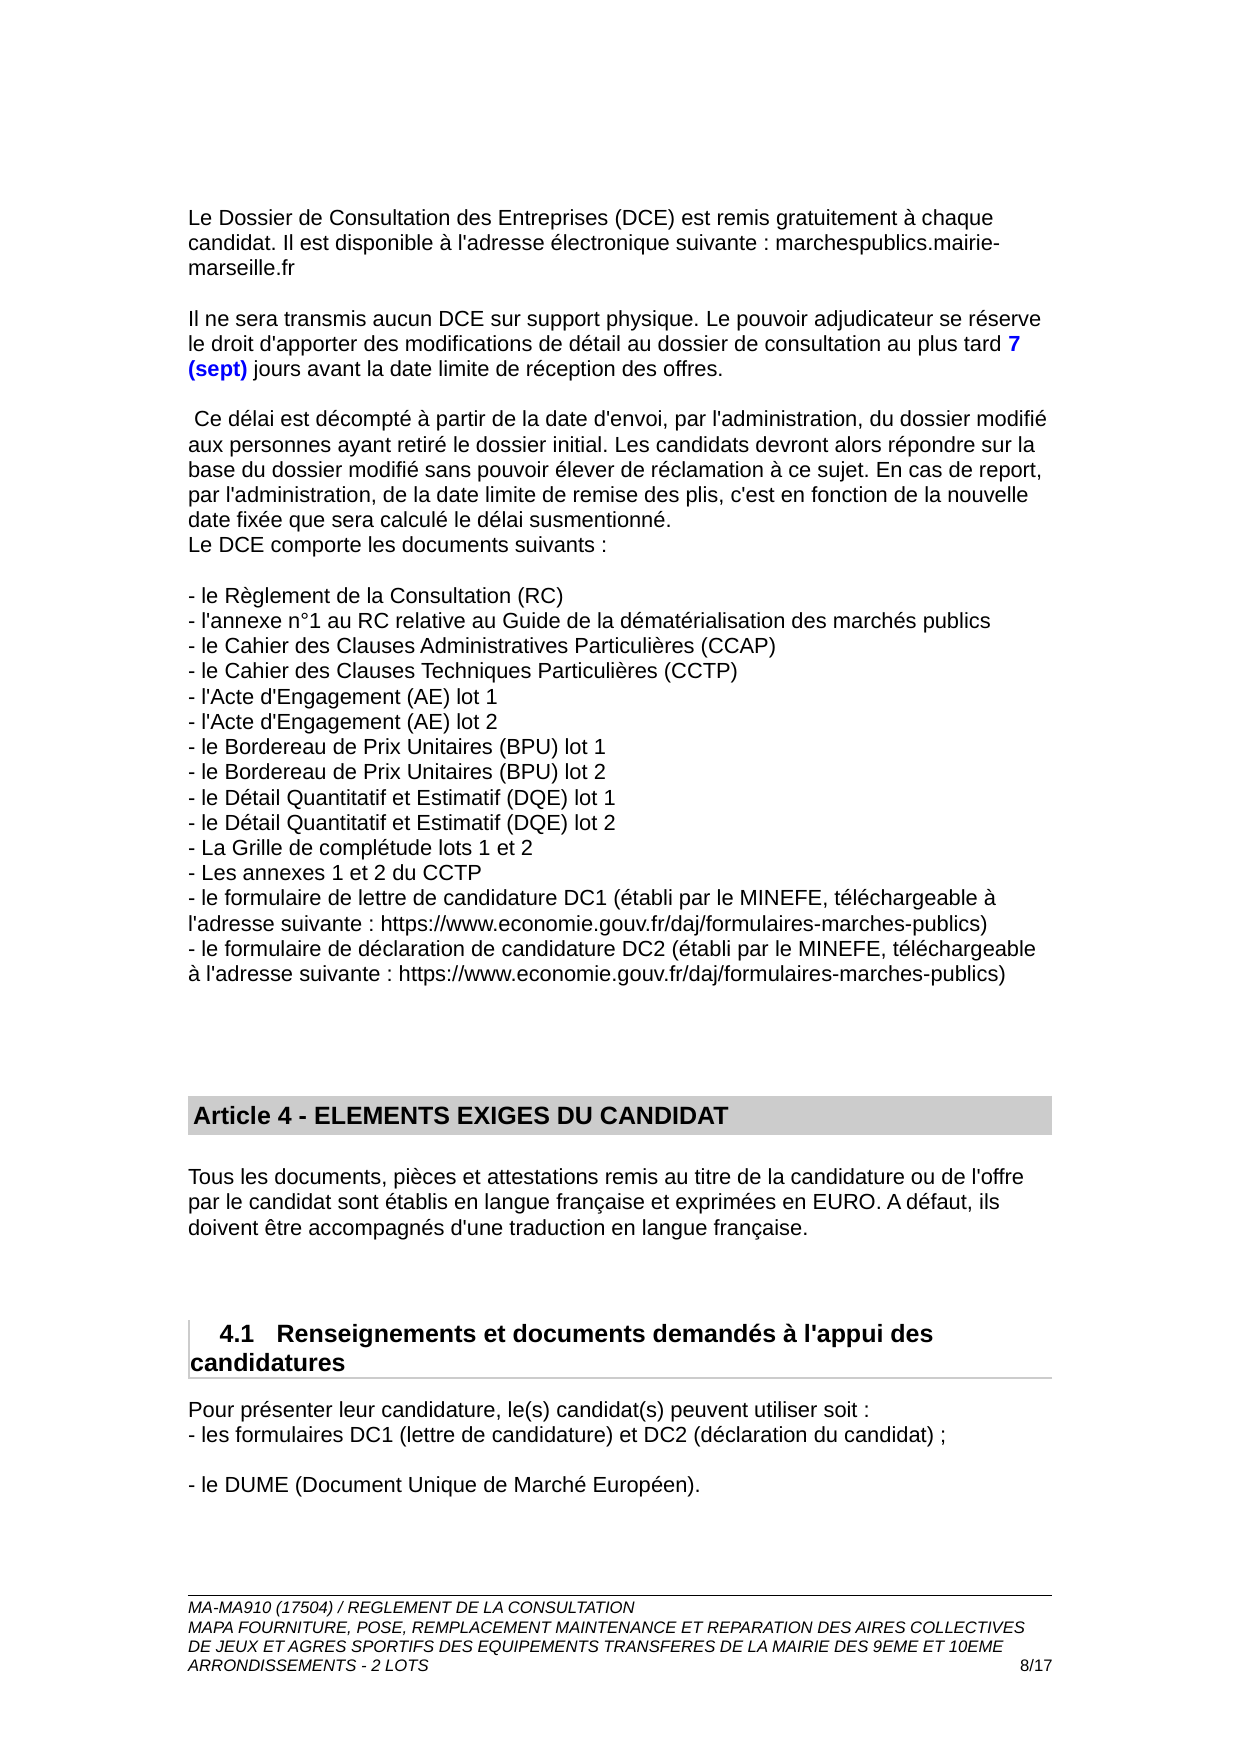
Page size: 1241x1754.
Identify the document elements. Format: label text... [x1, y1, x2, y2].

text - La Grille de complétude lots 1 et 2 [188, 835, 1052, 860]
text - l'annexe n°1 au RC relative au Guide de la dématérialisation des marchés publics [188, 608, 1052, 633]
text - le Bordereau de Prix Unitaires (BPU) lot 1 [188, 734, 1052, 759]
text Pour présenter leur candidature, le(s) candidat(s) peuvent utiliser soit : [188, 1397, 1052, 1422]
text - le Règlement de la Consultation (RC) [188, 583, 1052, 608]
text - le Détail Quantitatif et Estimatif (DQE) lot 1 [188, 784, 1052, 809]
text - le formulaire de déclaration de candidature DC2 (établi par le MINEFE, téléchargeable à l'adresse suivante : https://www.economie.gouv.fr/daj/formulaires-marches-publics) [188, 936, 1052, 986]
text - le formulaire de lettre de candidature DC1 (établi par le MINEFE, téléchargeable à l'adresse suivante : https://www.economie.gouv.fr/daj/formulaires-marches-publics) [188, 885, 1052, 936]
text - le Cahier des Clauses Techniques Particulières (CCTP) [188, 658, 1052, 683]
text - le DUME (Document Unique de Marché Européen). [188, 1472, 1052, 1498]
text - le Cahier des Clauses Administratives Particulières (CCAP) [188, 633, 1052, 658]
text Le DCE comporte les documents suivants : [188, 532, 1052, 557]
subtitle ELEMENTS EXIGES DU CANDIDAT [190, 1098, 1050, 1132]
text Il ne sera transmis aucun DCE sur support physique. Le pouvoir adjudicateur se réserve le droit d'apporter des modifications de détail au dossier de consultation au plus tard 7 (sept) jours avant la date limite de réception des offres. [188, 305, 1052, 381]
text - Les annexes 1 et 2 du CCTP [188, 860, 1052, 885]
text - le Détail Quantitatif et Estimatif (DQE) lot 2 [188, 809, 1052, 835]
text - le Bordereau de Prix Unitaires (BPU) lot 2 [188, 759, 1052, 784]
text - l'Acte d'Engagement (AE) lot 1 [188, 683, 1052, 709]
subtitle Renseignements et documents demandés à l'appui des candidatures [188, 1319, 1052, 1377]
text - l'Acte d'Engagement (AE) lot 2 [188, 709, 1052, 734]
text Tous les documents, pièces et attestations remis au titre de la candidature ou de l'offre par le candidat sont établis en langue française et exprimées en EURO. A défaut, ils doivent être accompagnés d'une traduction en langue française. [188, 1164, 1052, 1239]
text Le Dossier de Consultation des Entreprises (DCE) est remis gratuitement à chaque candidat. Il est disponible à l'adresse électronique suivante : marchespublics.mairie-marseille.fr [188, 204, 1052, 280]
text Ce délai est décompté à partir de la date d'envoi, par l'administration, du dossier modifié aux personnes ayant retiré le dossier initial. Les candidats devront alors répondre sur la base du dossier modifié sans pouvoir élever de réclamation à ce sujet. En cas de report, par l'administration, de la date limite de remise des plis, c'est en fonction de la nouvelle date fixée que sera calculé le délai susmentionné. [188, 406, 1052, 532]
text - les formulaires DC1 (lettre de candidature) et DC2 (déclaration du candidat) ; [188, 1422, 1052, 1447]
